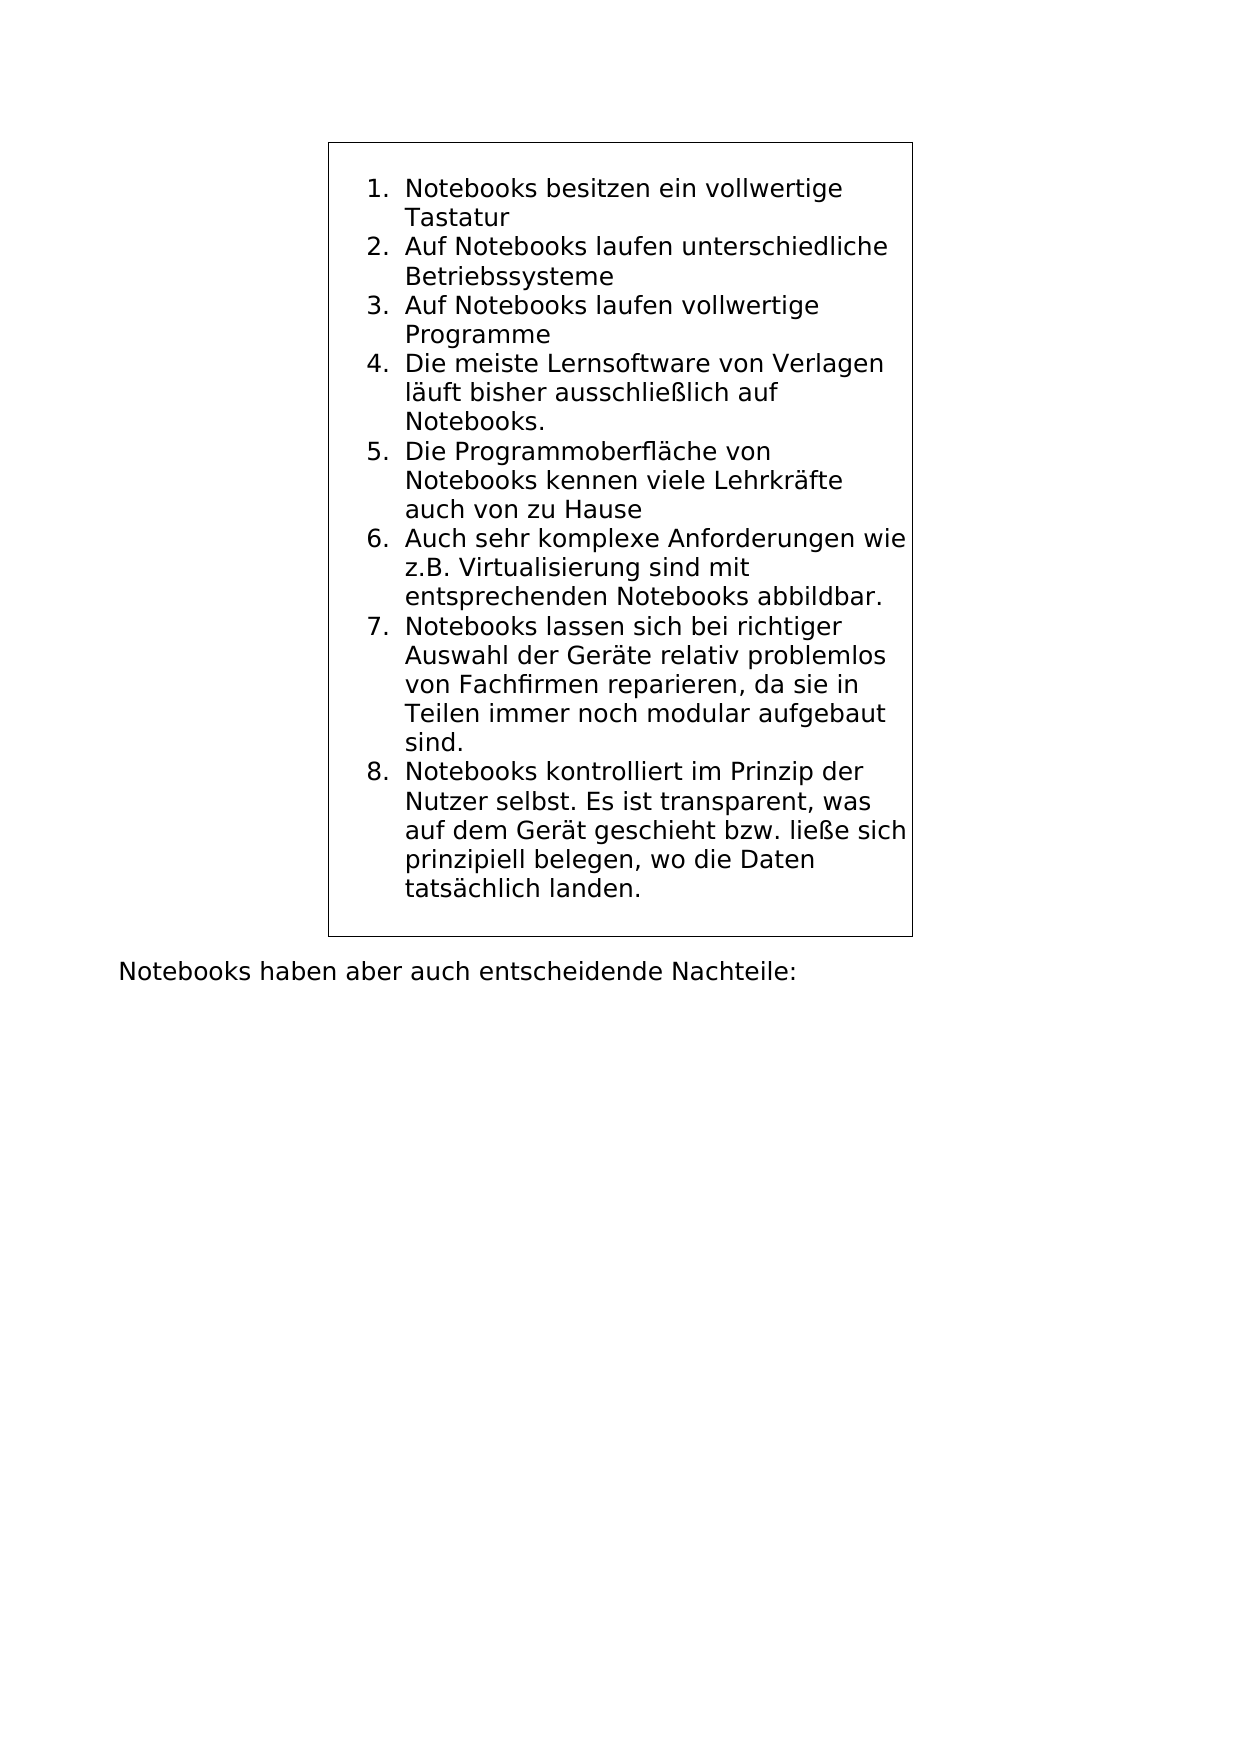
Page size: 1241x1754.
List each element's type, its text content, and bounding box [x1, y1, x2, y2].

text Notebooks haben aber auch entscheidende Nachteile: [118, 957, 1122, 986]
table_header Notebooks besitzen ein vollwertige Tastatur Auf Notebooks laufen unterschiedliche Betriebssysteme Auf Notebooks laufen vollwertige Programme Die meiste Lernsoftware von Verlagen läuft bisher ausschließlich auf Notebooks. Die Programmoberfläche von Notebooks kennen viele Lehrkräfte auch von zu Hause Auch sehr komplexe Anforderungen wie z.B. Virtualisierung sind mit entsprechenden Notebooks abbildbar. Notebooks lassen sich bei richtiger Auswahl der Geräte relativ problemlos von Fachfirmen reparieren, da sie in Teilen immer noch modular aufgebaut sind. Notebooks kontrolliert im Prinzip der Nutzer selbst. Es ist transparent, was auf dem Gerät geschieht bzw. ließe sich prinzipiell belegen, wo die Daten tatsächlich landen. [329, 143, 912, 936]
